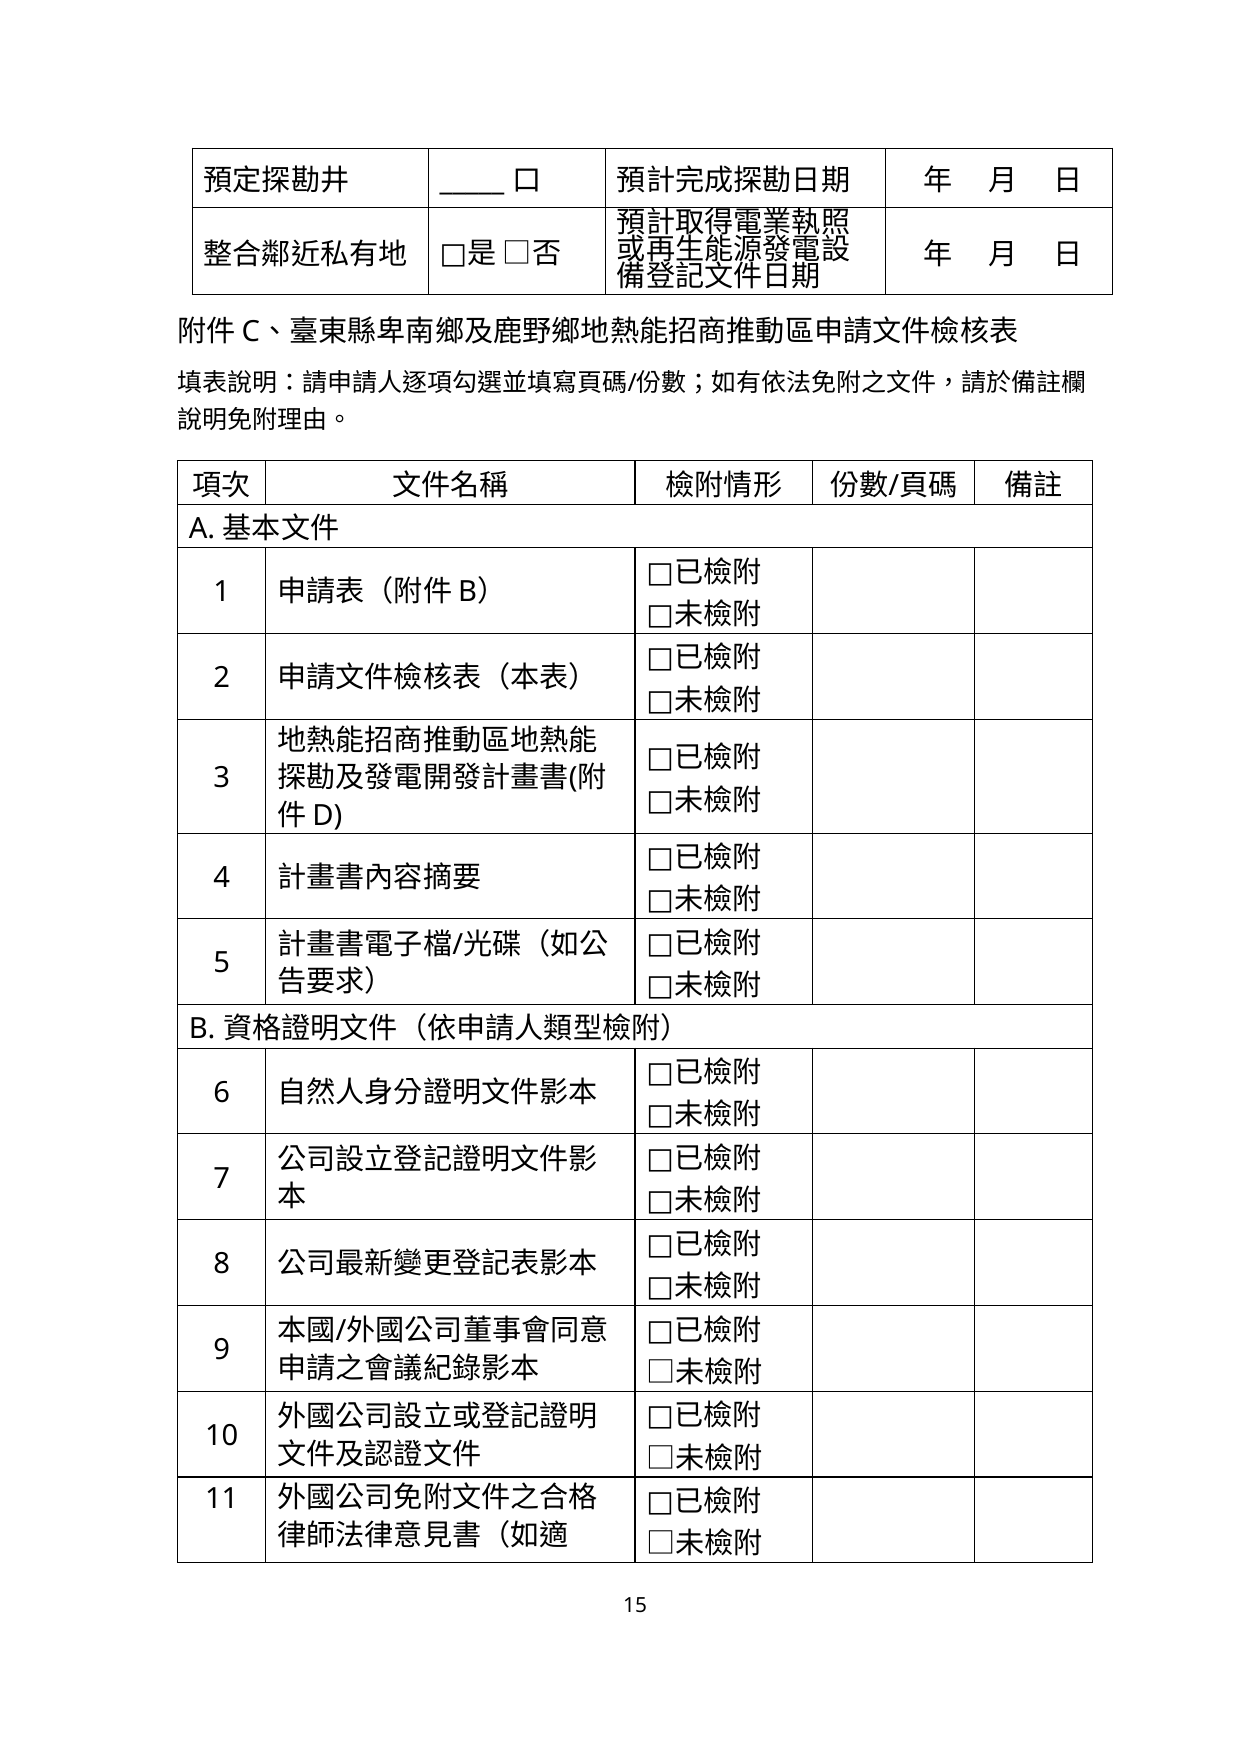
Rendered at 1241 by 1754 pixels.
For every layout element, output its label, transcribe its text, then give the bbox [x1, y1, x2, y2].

subtitle 附件C、臺東縣卑南鄉及鹿野鄉地熱能招商推動區申請文件檢核表 [177, 308, 1106, 350]
table_cell □已檢附 □未檢附 [636, 1134, 812, 1219]
table_header 份數/頁碼 [813, 461, 974, 504]
table_cell [975, 1134, 1092, 1219]
table_cell [813, 1134, 974, 1219]
table_cell 自然人身分證明文件影本 [266, 1049, 634, 1133]
table_cell □已檢附 □未檢附 [636, 1392, 812, 1476]
table_cell □已檢附 □未檢附 [636, 720, 812, 832]
table_cell [975, 919, 1092, 1004]
table_cell 公司最新變更登記表影本 [266, 1220, 634, 1305]
table_cell 計畫書電子檔/光碟（如公告要求） [266, 919, 634, 1004]
table_cell [813, 720, 974, 832]
table_cell B. 資格證明文件（依申請人類型檢附） [178, 1005, 1092, 1047]
table_cell A. 基本文件 [178, 505, 1092, 547]
table_cell 預計完成探勘日期 [606, 149, 885, 207]
table_cell □已檢附 □未檢附 [636, 834, 812, 918]
table_cell 4 [178, 834, 265, 918]
table_cell 3 [178, 720, 265, 832]
table_cell [813, 634, 974, 719]
table_cell [975, 1049, 1092, 1133]
table_cell 地熱能招商推動區地熱能探勘及發電開發計畫書(附件D) [266, 720, 634, 832]
table_cell 6 [178, 1049, 265, 1133]
table_cell □已檢附 □未檢附 [636, 1306, 812, 1391]
table_cell [975, 634, 1092, 719]
table_cell 外國公司免附文件之合格律師法律意見書（如適 [266, 1478, 634, 1562]
table_cell 計畫書內容摘要 [266, 834, 634, 918]
subtitle 填表說明：請申請人逐項勾選並填寫頁碼/份數；如有依法免附之文件，請於備註欄說明免附理由。 [177, 363, 1092, 435]
table_cell [813, 1392, 974, 1476]
table_cell [975, 1392, 1092, 1476]
table_cell 申請文件檢核表（本表） [266, 634, 634, 719]
table_cell [813, 1220, 974, 1305]
table_cell □已檢附 □未檢附 [636, 1220, 812, 1305]
table_cell [813, 1306, 974, 1391]
table_cell [813, 548, 974, 633]
table_cell □已檢附 □未檢附 [636, 634, 812, 719]
table_cell 本國/外國公司董事會同意申請之會議紀錄影本 [266, 1306, 634, 1391]
table_cell □是 □否 [429, 208, 605, 294]
table_cell 公司設立登記證明文件影本 [266, 1134, 634, 1219]
table_header 文件名稱 [266, 461, 634, 504]
table_cell 9 [178, 1306, 265, 1391]
table_cell □已檢附 □未檢附 [636, 919, 812, 1004]
table_cell [975, 1306, 1092, 1391]
table_cell [813, 1049, 974, 1133]
table_cell [975, 1478, 1092, 1562]
table_cell [975, 1220, 1092, 1305]
table_cell 5 [178, 919, 265, 1004]
table_cell 7 [178, 1134, 265, 1219]
table_header 檢附情形 [636, 461, 812, 504]
table_cell 8 [178, 1220, 265, 1305]
table_cell 1 [178, 548, 265, 633]
table_cell _____ 口 [429, 149, 605, 207]
table_cell 整合鄰近私有地 [193, 208, 428, 294]
table_cell 10 [178, 1392, 265, 1476]
table_cell 外國公司設立或登記證明文件及認證文件 [266, 1392, 634, 1476]
table_cell [813, 834, 974, 918]
table_cell 預定探勘井 [193, 149, 428, 207]
table_cell [975, 834, 1092, 918]
table_cell [975, 548, 1092, 633]
table_header 備註 [975, 461, 1092, 504]
table_header 項次 [178, 461, 265, 504]
table_cell 預計取得電業執照或再生能源發電設備登記文件日期 [606, 208, 885, 294]
table_cell 年 月 日 [886, 208, 1112, 294]
table_cell □已檢附 □未檢附 [636, 548, 812, 633]
table_cell 年 月 日 [886, 149, 1112, 207]
table_cell □已檢附 □未檢附 [636, 1478, 812, 1562]
table_cell 2 [178, 634, 265, 719]
table_cell 申請表（附件B） [266, 548, 634, 633]
table_cell [813, 1478, 974, 1562]
table_cell [813, 919, 974, 1004]
table_cell [975, 720, 1092, 832]
table_cell 11 [178, 1478, 265, 1562]
table_cell □已檢附 □未檢附 [636, 1049, 812, 1133]
